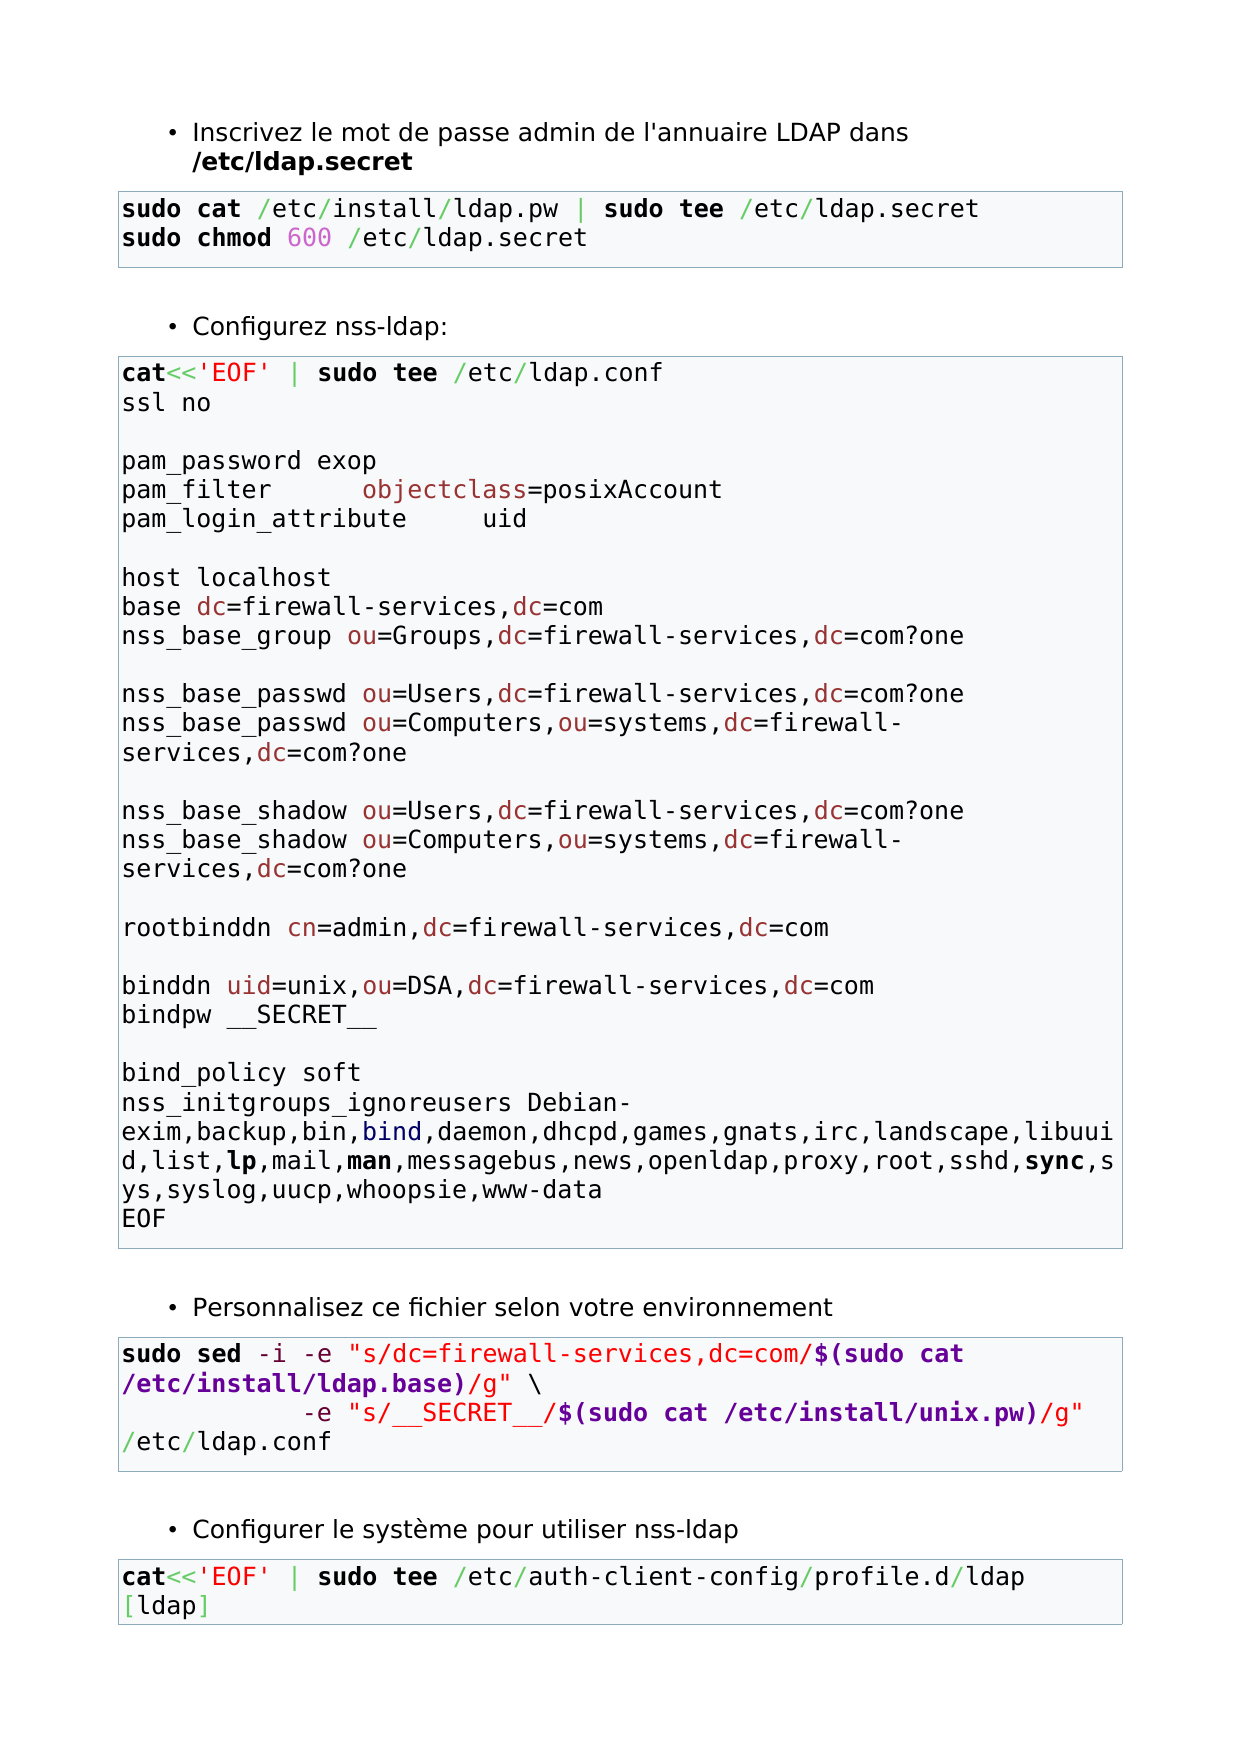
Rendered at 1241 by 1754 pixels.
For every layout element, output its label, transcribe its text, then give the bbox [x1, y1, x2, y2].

list Configurez nss-ldap: [177, 312, 1122, 341]
list Personnalisez ce fichier selon votre environnement [177, 1293, 1122, 1322]
list Configurer le système pour utiliser nss-ldap [177, 1515, 1122, 1544]
table_header sudo sed -i -e "s/dc=firewall-services,dc=com/$(sudo cat /etc/install/ldap.base)/g" \ -e "s/__SECRET__/$(sudo cat /etc/install/unix.pw)/g" /etc/ldap.conf [119, 1338, 1122, 1471]
table_header sudo cat /etc/install/ldap.pw | sudo tee /etc/ldap.secret sudo chmod 600 /etc/ldap.secret [119, 192, 1122, 267]
table_header cat<<'EOF' | sudo tee /etc/ldap.conf ssl no pam_password exop pam_filter objectclass=posixAccount pam_login_attribute uid host localhost base dc=firewall-services,dc=com nss_base_group ou=Groups,dc=firewall-services,dc=com?one nss_base_passwd ou=Users,dc=firewall-services,dc=com?one nss_base_passwd ou=Computers,ou=systems,dc=firewall-services,dc=com?one nss_base_shadow ou=Users,dc=firewall-services,dc=com?one nss_base_shadow ou=Computers,ou=systems,dc=firewall-services,dc=com?one rootbinddn cn=admin,dc=firewall-services,dc=com binddn uid=unix,ou=DSA,dc=firewall-services,dc=com bindpw __SECRET__ bind_policy soft nss_initgroups_ignoreusers Debian-exim,backup,bin,bind,daemon,dhcpd,games,gnats,irc,landscape,libuuid,list,lp,mail,man,messagebus,news,openldap,proxy,root,sshd,sync,sys,syslog,uucp,whoopsie,www-data EOF [119, 357, 1122, 1248]
list Inscrivez le mot de passe admin de l'annuaire LDAP dans /etc/ldap.secret [177, 118, 1122, 176]
table_header cat<<'EOF' | sudo tee /etc/auth-client-config/profile.d/ldap [ldap] [119, 1560, 1122, 1624]
